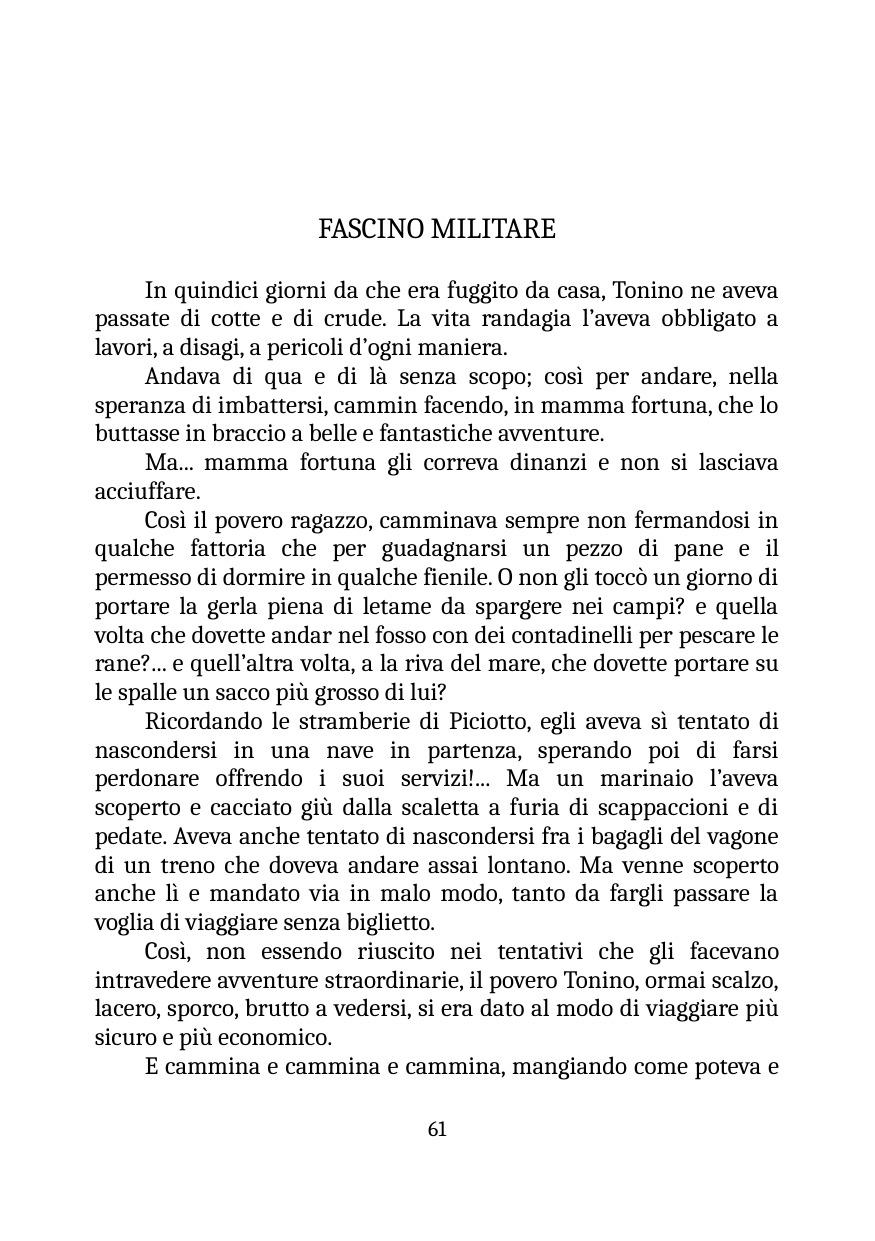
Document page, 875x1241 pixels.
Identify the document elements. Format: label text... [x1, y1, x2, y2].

subtitle FASCINO MILITARE [94, 213, 779, 246]
text In quindici giorni da che era fuggito da casa, Tonino ne aveva passate di cotte e di crude. La vita randagia l’aveva obbligato a lavori, a disagi, a pericoli d’ogni maniera. [94, 276, 779, 362]
text Andava di qua e di là senza scopo; così per andare, nella speranza di imbattersi, cammin facendo, in mamma fortuna, che lo buttasse in braccio a belle e fantastiche avventure. [94, 362, 779, 448]
text Così il povero ragazzo, camminava sempre non fermandosi in qualche fattoria che per guadagnarsi un pezzo di pane e il permesso di dormire in qualche fienile. O non gli toccò un giorno di portare la gerla piena di letame da spargere nei campi? e quella volta che dovette andar nel fosso con dei contadinelli per pescare le rane?... e quell’altra volta, a la riva del mare, che dovette portare su le spalle un sacco più grosso di lui? [94, 506, 779, 707]
text E cammina e cammina e cammina, mangiando come poteva e [94, 1052, 779, 1081]
text Ma... mamma fortuna gli correva dinanzi e non si lasciava acciuffare. [94, 448, 779, 506]
text Così, non essendo riuscito nei tentativi che gli facevano intravedere avventure straordinarie, il povero Tonino, ormai scalzo, lacero, sporco, brutto a vedersi, si era dato al modo di viaggiare più sicuro e più economico. [94, 937, 779, 1052]
text Ricordando le stramberie di Piciotto, egli aveva sì tentato di nascondersi in una nave in partenza, sperando poi di farsi perdonare offrendo i suoi servizi!... Ma un marinaio l’aveva scoperto e cacciato giù dalla scaletta a furia di scappaccioni e di pedate. Aveva anche tentato di nascondersi fra i bagagli del vagone di un treno che doveva andare assai lontano. Ma venne scoperto anche lì e mandato via in malo modo, tanto da fargli passare la voglia di viaggiare senza biglietto. [94, 707, 779, 937]
